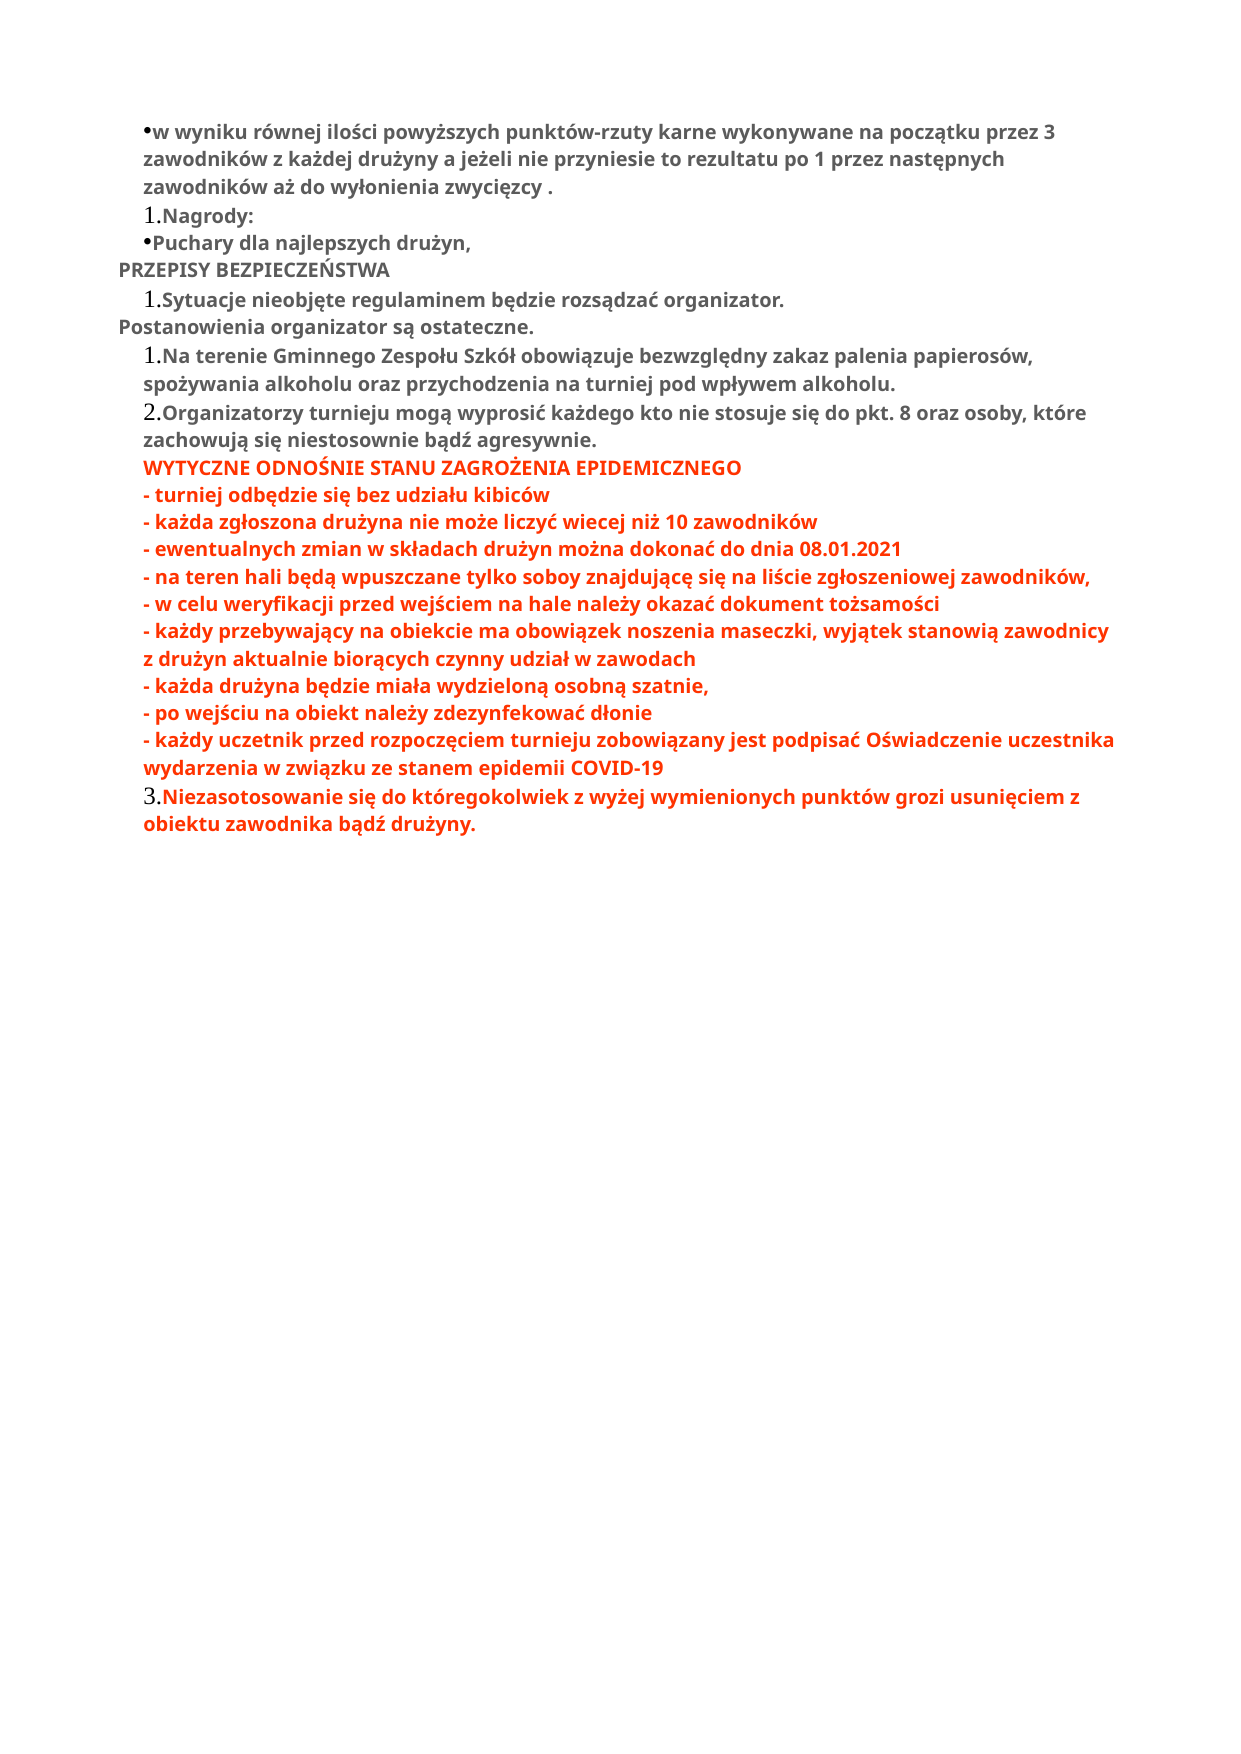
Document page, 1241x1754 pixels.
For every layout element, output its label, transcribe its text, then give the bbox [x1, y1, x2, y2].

list Na terenie Gminnego Zespołu Szkół obowiązuje bezwzględny zakaz palenia papierosów, spożywania alkoholu oraz przychodzenia na turniej pod wpływem alkoholu. [118, 340, 1122, 397]
list Sytuacje nieobjęte regulaminem będzie rozsądzać organizator. [118, 284, 1122, 313]
list - każdy uczetnik przed rozpoczęciem turnieju zobowiązany jest podpisać Oświadczenie uczestnika wydarzenia w związku ze stanem epidemii COVID-19 [118, 726, 1122, 781]
list Nagrody: [118, 200, 1122, 229]
list - każdy przebywający na obiekcie ma obowiązek noszenia maseczki, wyjątek stanowią zawodnicy z drużyn aktualnie biorących czynny udział w zawodach [118, 617, 1122, 672]
list Niezasotosowanie się do któregokolwiek z wyżej wymienionych punktów grozi usunięciem z obiektu zawodnika bądź drużyny. [118, 781, 1122, 838]
list - po wejściu na obiekt należy zdezynfekować dłonie [118, 699, 1122, 726]
list - każda drużyna będzie miała wydzieloną osobną szatnie, [118, 672, 1122, 699]
list - na teren hali będą wpuszczane tylko soboy znajdującę się na liście zgłoszeniowej zawodników, [118, 563, 1122, 590]
list - ewentualnych zmian w składach drużyn można dokonać do dnia 08.01.2021 [118, 535, 1122, 563]
list WYTYCZNE ODNOŚNIE STANU ZAGROŻENIA EPIDEMICZNEGO [118, 453, 1122, 481]
list w wyniku równej ilości powyższych punktów-rzuty karne wykonywane na początku przez 3 zawodników z każdej drużyny a jeżeli nie przyniesie to rezultatu po 1 przez następnych zawodników aż do wyłonienia zwycięzcy . [118, 118, 1122, 200]
list - w celu weryfikacji przed wejściem na hale należy okazać dokument tożsamości [118, 590, 1122, 617]
list - turniej odbędzie się bez udziału kibiców [118, 481, 1122, 508]
text PRZEPISY BEZPIECZEŃSTWA [118, 257, 1122, 284]
list Puchary dla najlepszych drużyn, [118, 229, 1122, 257]
list Organizatorzy turnieju mogą wyprosić każdego kto nie stosuje się do pkt. 8 oraz osoby, które zachowują się niestosownie bądź agresywnie. [118, 397, 1122, 453]
text Postanowienia organizator są ostateczne. [118, 313, 1122, 340]
list - każda zgłoszona drużyna nie może liczyć wiecej niż 10 zawodników [118, 508, 1122, 535]
